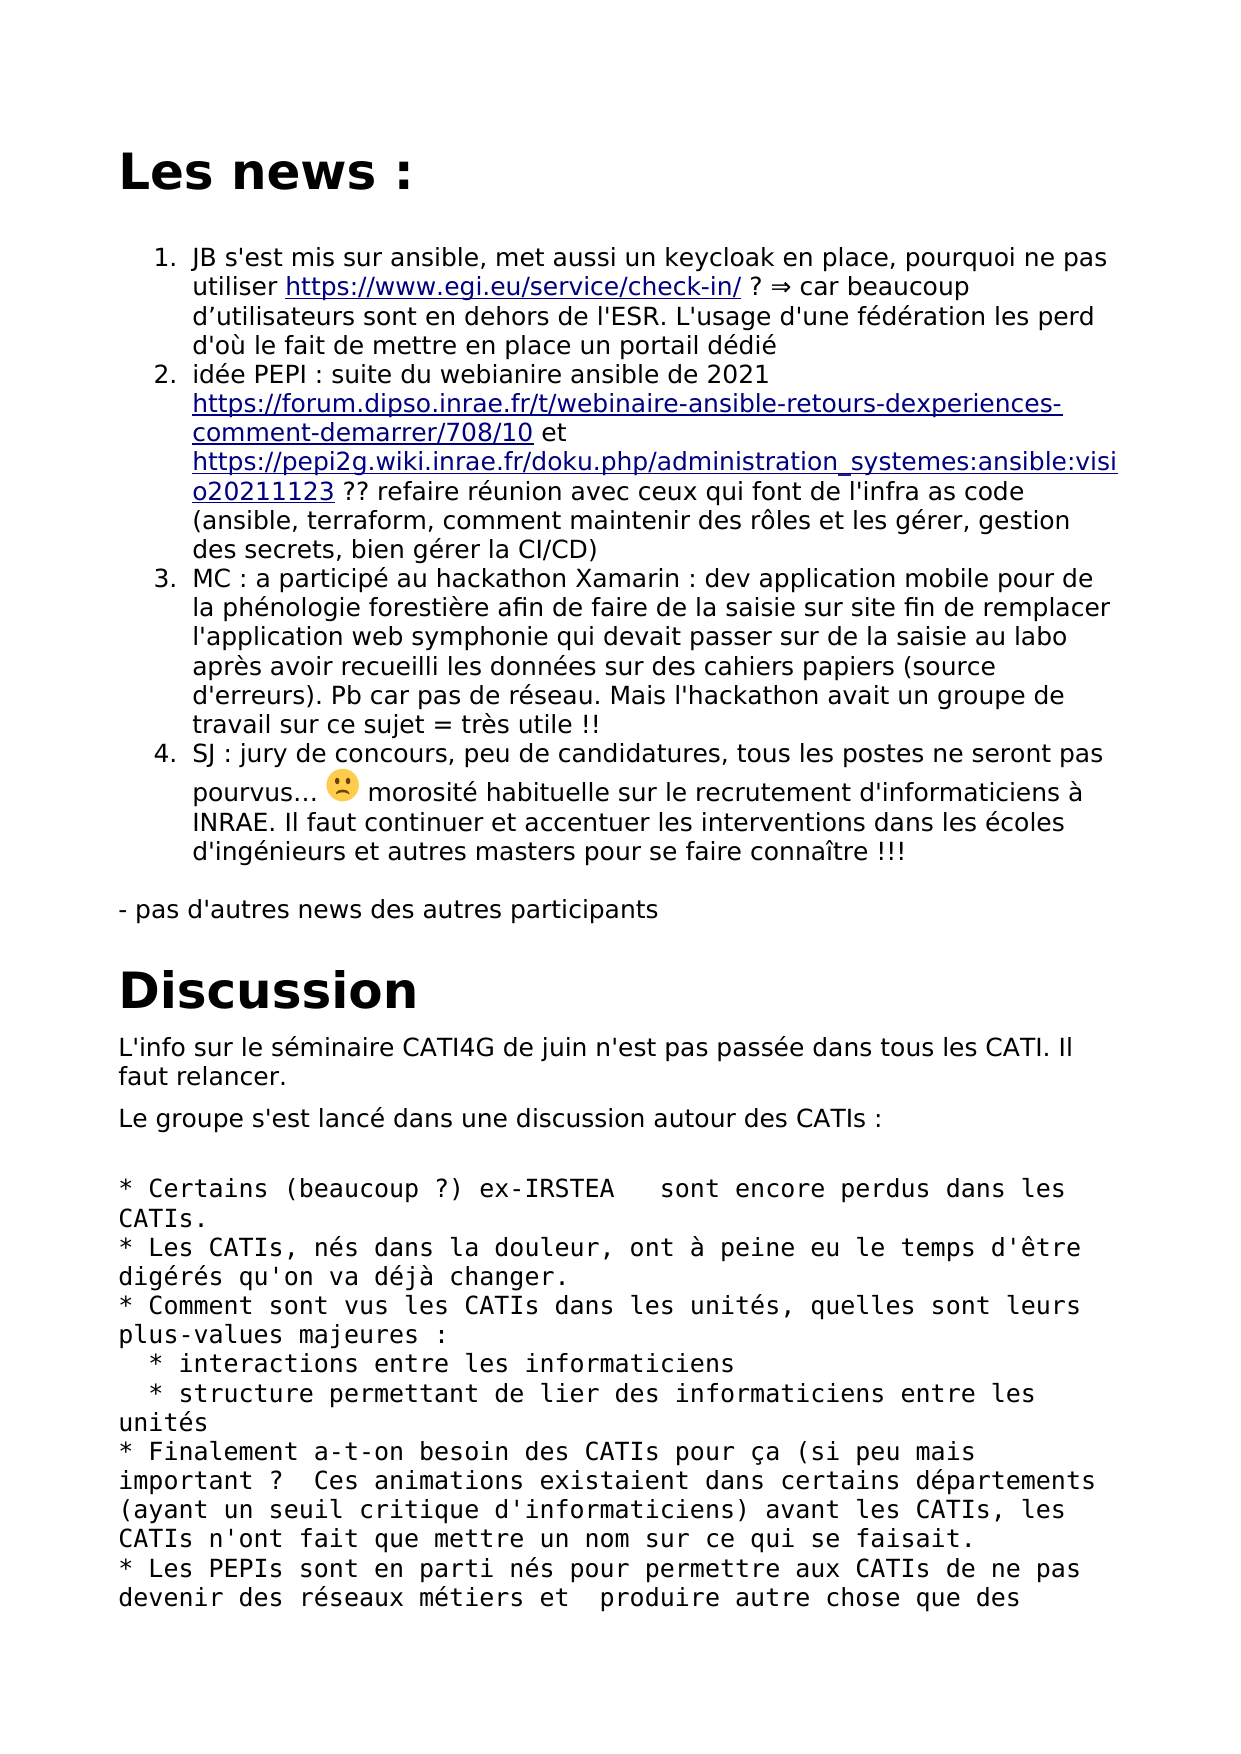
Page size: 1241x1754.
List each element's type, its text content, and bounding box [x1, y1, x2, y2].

list MC : a participé au hackathon Xamarin : dev application mobile pour de la phénologie forestière afin de faire de la saisie sur site fin de remplacer l'application web symphonie qui devait passer sur de la saisie au labo après avoir recueilli les données sur des cahiers papiers (source d'erreurs). Pb car pas de réseau. Mais l'hackathon avait un groupe de travail sur ce sujet = très utile !! [177, 564, 1122, 739]
text L'info sur le séminaire CATI4G de juin n'est pas passée dans tous les CATI. Il faut relancer. [118, 1033, 1122, 1091]
text Le groupe s'est lancé dans une discussion autour des CATIs : [118, 1104, 1122, 1133]
subtitle Les news : [118, 143, 1122, 201]
text * Certains (beaucoup ?) ex-IRSTEA sont encore perdus dans les CATIs. * Les CATIs, nés dans la douleur, ont à peine eu le temps d'être digérés qu'on va déjà changer. * Comment sont vus les CATIs dans les unités, quelles sont leurs plus-values majeures : * interactions entre les informaticiens * structure permettant de lier des informaticiens entre les unités * Finalement a-t-on besoin des CATIs pour ça (si peu mais important ? Ces animations existaient dans certains départements (ayant un seuil critique d'informaticiens) avant les CATIs, les CATIs n'ont fait que mettre un nom sur ce qui se faisait. * Les PEPIs sont en parti nés pour permettre aux CATIs de ne pas devenir des réseaux métiers et produire autre chose que des [118, 1145, 1122, 1612]
list idée PEPI : suite du webianire ansible de 2021 https://forum.dipso.inrae.fr/t/webinaire-ansible-retours-dexperiences-comment-demarrer/708/10 et https://pepi2g.wiki.inrae.fr/doku.php/administration_systemes:ansible:visio20211123 ?? refaire réunion avec ceux qui font de l'infra as code (ansible, terraform, comment maintenir des rôles et les gérer, gestion des secrets, bien gérer la CI/CD) [177, 360, 1122, 564]
subtitle Discussion [118, 962, 1122, 1020]
list SJ : jury de concours, peu de candidatures, tous les postes ne seront pas pourvus… morosité habituelle sur le recrutement d'informaticiens à INRAE. Il faut continuer et accentuer les interventions dans les écoles d'ingénieurs et autres masters pour se faire connaître !!! [177, 739, 1122, 866]
list JB s'est mis sur ansible, met aussi un keycloak en place, pourquoi ne pas utiliser https://www.egi.eu/service/check-in/ ? ⇒ car beaucoup d’utilisateurs sont en dehors de l'ESR. L'usage d'une fédération les perd d'où le fait de mettre en place un portail dédié [177, 243, 1122, 360]
text - pas d'autres news des autres participants [118, 896, 1122, 925]
